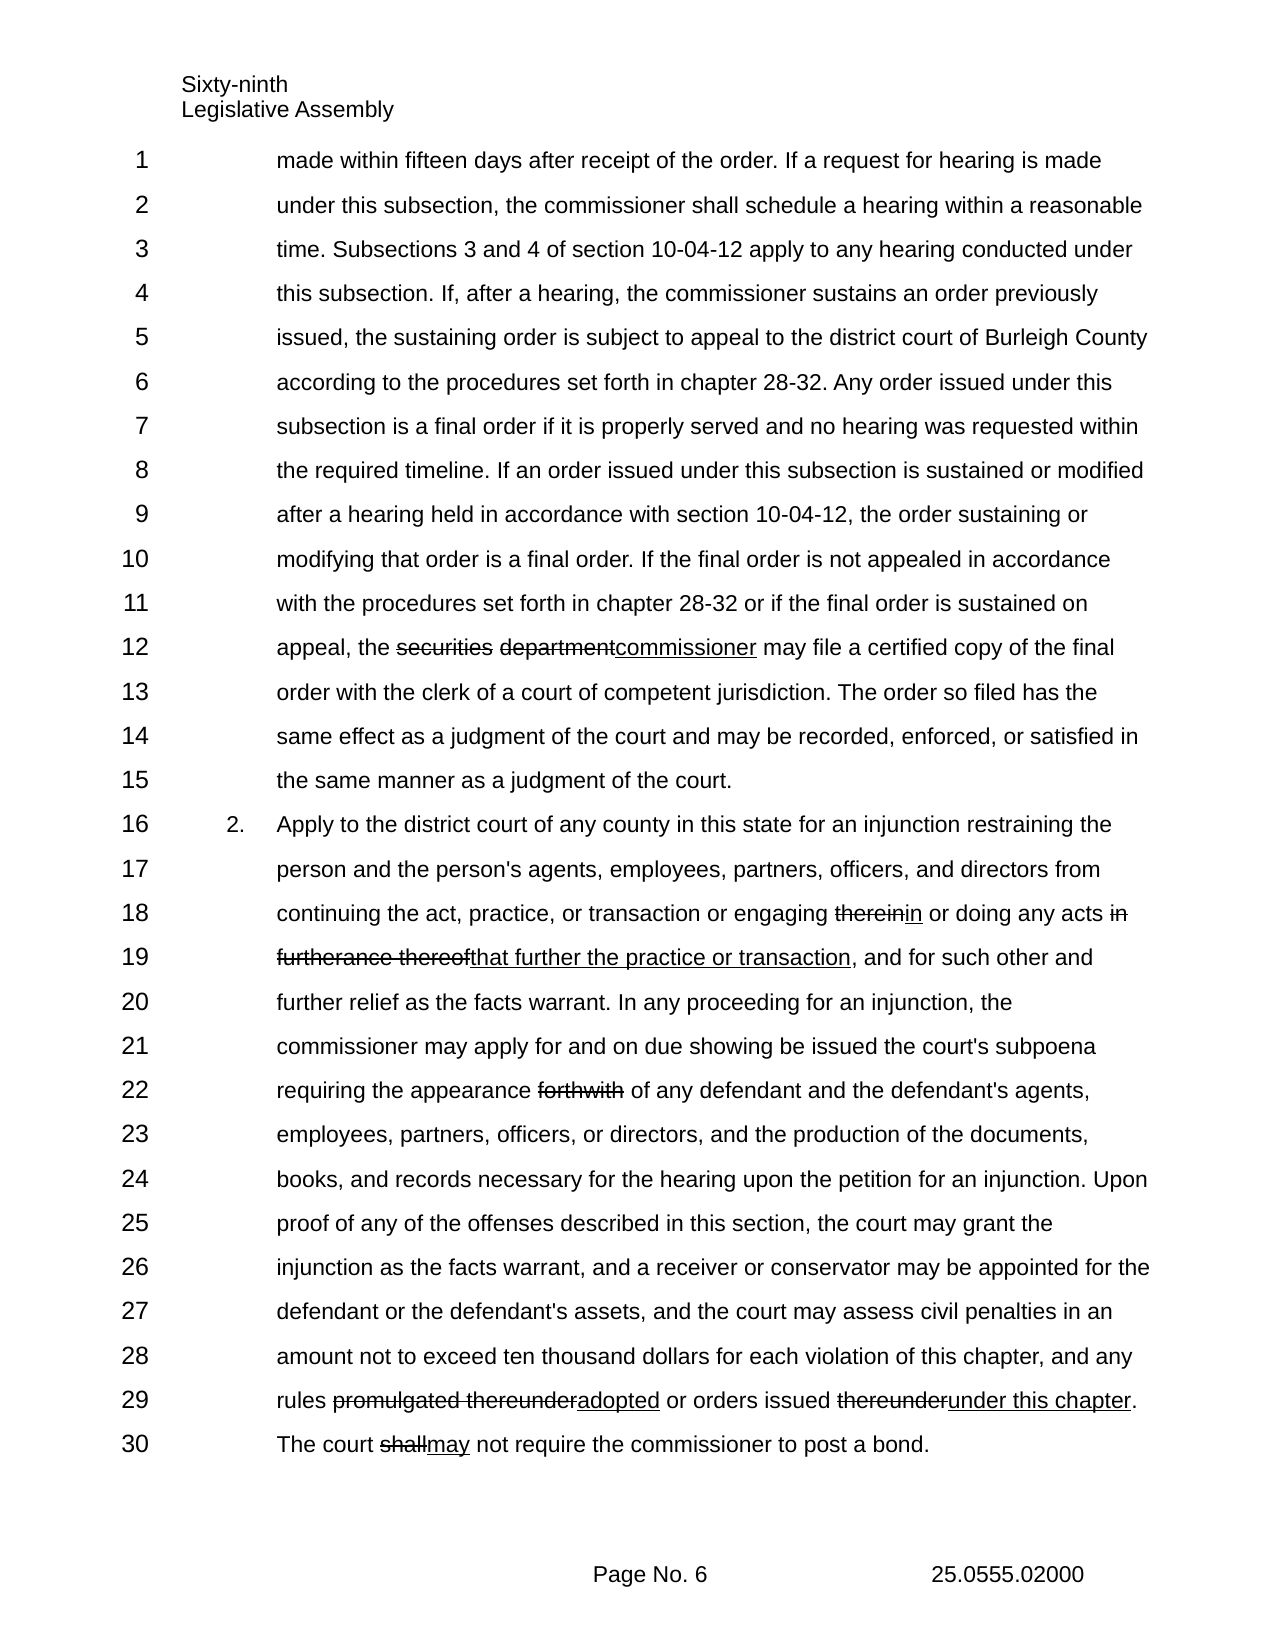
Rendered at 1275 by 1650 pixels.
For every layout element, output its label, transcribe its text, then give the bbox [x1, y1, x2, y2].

text made within fifteen days after receipt of the order. If a request for hearing is made under this subsection, the commissioner shall schedule a hearing within a reasonable time. Subsections 3 and 4 of section 10‑04‑12 apply to any hearing conducted under this subsection. If, after a hearing, the commissioner sustains an order previously issued, the sustaining order is subject to appeal to the district court of Burleigh County according to the procedures set forth in chapter 28‑32. Any order issued under this subsection is a final order if it is properly served and no hearing was requested within the required timeline. If an order issued under this subsection is sustained or modified after a hearing held in accordance with section 10‑04‑12, the order sustaining or modifying that order is a final order. If the final order is not appealed in accordance with the procedures set forth in chapter 28‑32 or if the final order is sustained on appeal, the securities departmentcommissioner may file a certified copy of the final order with the clerk of a court of competent jurisdiction. The order so filed has the same effect as a judgment of the court and may be recorded, enforced, or satisfied in the same manner as a judgment of the court. [181, 133, 1154, 797]
text 2. Apply to the district court of any county in this state for an injunction restraining the person and the person's agents, employees, partners, officers, and directors from continuing the act, practice, or transaction or engaging thereinin or doing any acts in furtherance thereofthat further the practice or transaction, and for such other and further relief as the facts warrant. In any proceeding for an injunction, the commissioner may apply for and on due showing be issued the court's subpoena requiring the appearance forthwith of any defendant and the defendant's agents, employees, partners, officers, or directors, and the production of the documents, books, and records necessary for the hearing upon the petition for an injunction. Upon proof of any of the offenses described in this section, the court may grant the injunction as the facts warrant, and a receiver or conservator may be appointed for the defendant or the defendant's assets, and the court may assess civil penalties in an amount not to exceed ten thousand dollars for each violation of this chapter, and any rules promulgated thereunderadopted or orders issued thereunderunder this chapter. The court shallmay not require the commissioner to post a bond. [181, 797, 1154, 1461]
